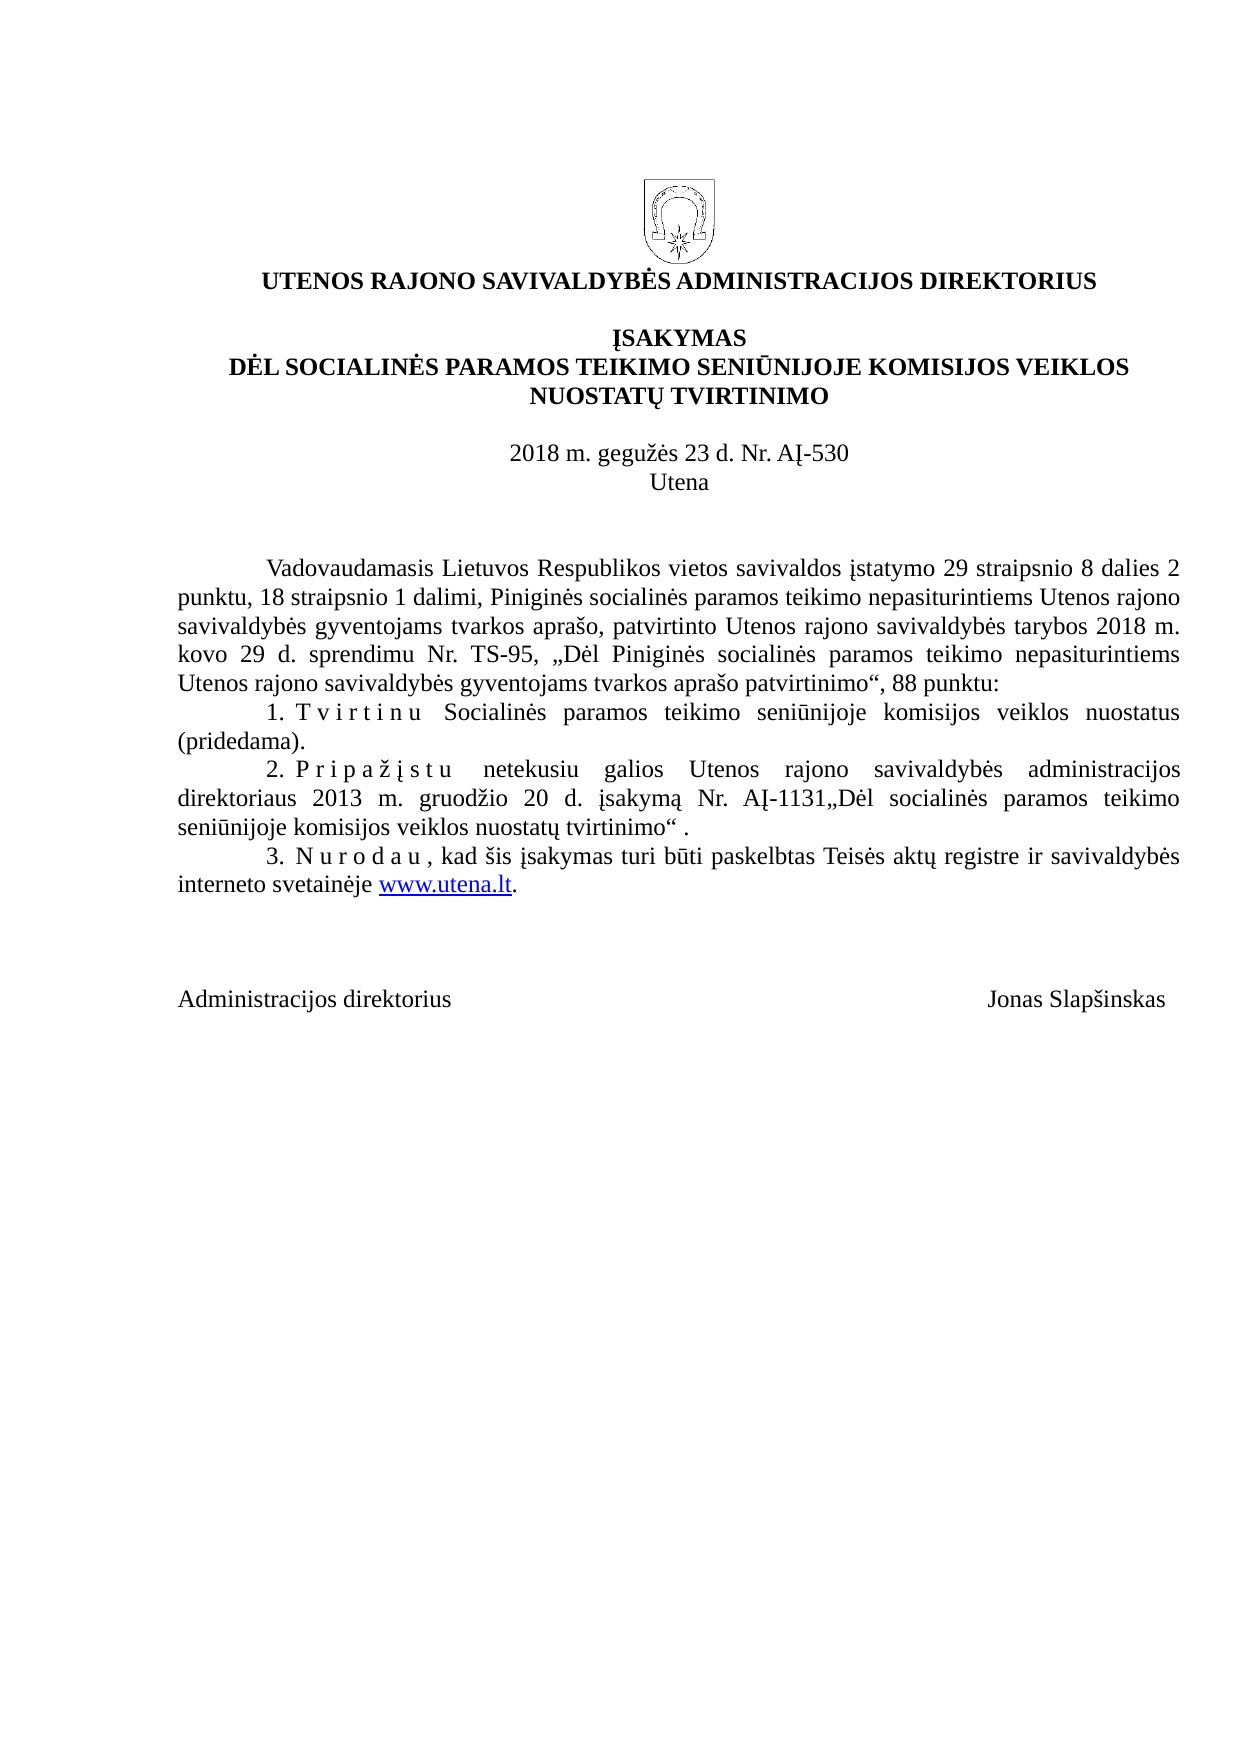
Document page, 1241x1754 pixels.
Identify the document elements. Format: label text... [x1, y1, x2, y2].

text Administracijos direktorius Jonas Slapšinskas [177, 984, 1181, 1013]
text UTENOS RAJONO SAVIVALDYBĖS ADMINISTRACIJOS DIREKTORIUS [177, 266, 1181, 294]
text 2018 m. gegužės 23 d. Nr. AĮ-530 [177, 438, 1181, 467]
text 1. Tvirtinu Socialinės paramos teikimo seniūnijoje komisijos veiklos nuostatus (pridedama). [177, 697, 1181, 754]
text ĮSAKYMAS [177, 323, 1181, 352]
text DĖL socialinės paramos teikimo seniūnijoJE komisijos veiklos nuostatų tvirtinimo [177, 352, 1181, 409]
text Utena [177, 467, 1181, 496]
text Vadovaudamasis Lietuvos Respublikos vietos savivaldos įstatymo 29 straipsnio 8 dalies 2 punktu, 18 straipsnio 1 dalimi, Piniginės socialinės paramos teikimo nepasiturintiems Utenos rajono savivaldybės gyventojams tvarkos aprašo, patvirtinto Utenos rajono savivaldybės tarybos 2018 m. kovo 29 d. sprendimu Nr. TS-95, „Dėl Piniginės socialinės paramos teikimo nepasiturintiems Utenos rajono savivaldybės gyventojams tvarkos aprašo patvirtinimo“, 88 punktu: [177, 553, 1181, 697]
text 3. Nurodau, kad šis įsakymas turi būti paskelbtas Teisės aktų registre ir savivaldybės interneto svetainėje www.utena.lt. [177, 841, 1181, 898]
text 2. Pripažįstu netekusiu galios Utenos rajono savivaldybės administracijos direktoriaus 2013 m. gruodžio 20 d. įsakymą Nr. AĮ-1131„Dėl socialinės paramos teikimo seniūnijoje komisijos veiklos nuostatų tvirtinimo“ . [177, 754, 1181, 841]
